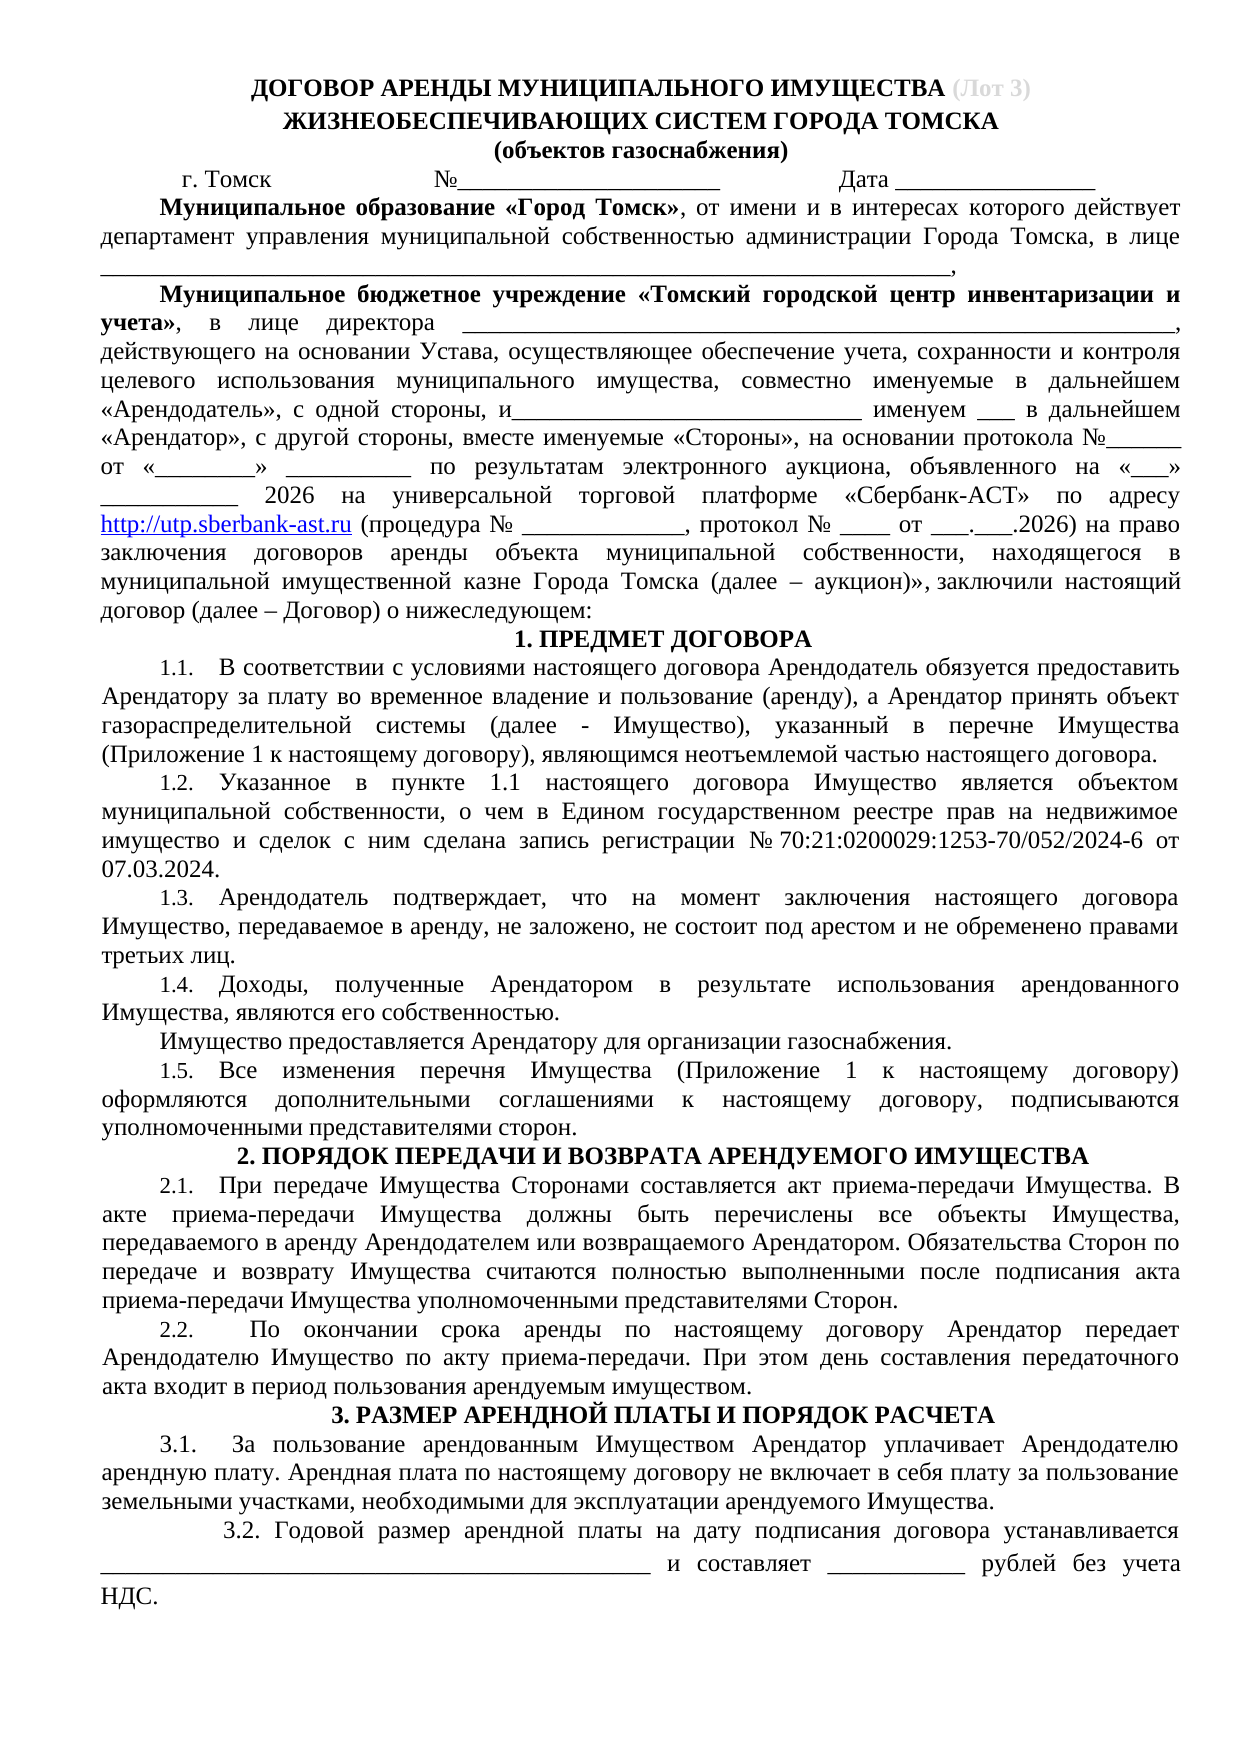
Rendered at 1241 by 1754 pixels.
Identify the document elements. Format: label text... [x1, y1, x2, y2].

text 3.1. За пользование арендованным Имуществом Арендатор уплачивает Арендодателю арендную плату. Арендная плата по настоящему договору не включает в себя плату за пользование земельными участками, необходимыми для эксплуатации арендуемого Имущества. [101, 1429, 1180, 1515]
list Все изменения перечня Имущества (Приложение 1 к настоящему договору) оформляются дополнительными соглашениями к настоящему договору, подписываются уполномоченными представителями сторон. [101, 1055, 1180, 1141]
text Муниципальное бюджетное учреждение «Томский городской центр инвентаризации и учета», в лице директора _________________________________________________________, действующего на основании Устава, осуществляющее обеспечение учета, сохранности и контроля целевого использования муниципального имущества, совместно именуемые в дальнейшем «Арендодатель», с одной стороны, и____________________________ именуем ___ в дальнейшем «Арендатор», с другой стороны, вместе именуемые «Стороны», на основании протокола №­­­______ от «________» __________ по результатам электронного аукциона, объявленного на «___» ___________ 2026 на универсальной торговой платформе «Сбербанк-АСТ» по адресу http://utp.sberbank-ast.ru (процедура № _____________, протокол № ____ от ___.___.2026) на право заключения договоров аренды объекта муниципальной собственности, находящегося в муниципальной имущественной казне Города Томска (далее – аукцион)», заключили настоящий договор (далее – Договор) о нижеследующем: [100, 279, 1181, 624]
text г. Томск №_____________________ Дата ________________ [100, 164, 1181, 192]
list По окончании срока аренды по настоящему договору Арендатор передает Арендодателю Имущество по акту приема-передачи. При этом день составления передаточного акта входит в период пользования арендуемым имуществом. [102, 1314, 1180, 1400]
text 1. ПРЕДМЕТ ДОГОВОРА [145, 624, 1181, 652]
list При передаче Имущества Сторонами составляется акт приема-передачи Имущества. В акте приема-передачи Имущества должны быть перечислены все объекты Имущества, передаваемого в аренду Арендодателем или возвращаемого Арендатором. Обязательства Сторон по передаче и возврату Имущества считаются полностью выполненными после подписания акта приема-передачи Имущества уполномоченными представителями Сторон. [102, 1170, 1181, 1314]
text 3.2. Годовой размер арендной платы на дату подписания договора устанавливается ____________________________________________ и составляет ___________ рублей без учета НДС. [100, 1515, 1181, 1610]
text Имущество предоставляется Арендатору для организации газоснабжения. [159, 1026, 1180, 1055]
list Арендодатель подтверждает, что на момент заключения настоящего договора Имущество, передаваемое в аренду, не заложено, не состоит под арестом и не обременено правами третьих лиц. [101, 882, 1179, 969]
list Указанное в пункте 1.1 настоящего договора Имущество является объектом муниципальной собственности, о чем в Едином государственном реестре прав на недвижимое имущество и сделок с ним сделана запись регистрации № 70:21:0200029:1253-70/052/2024-6 от 07.03.2024. [101, 767, 1179, 882]
text Муниципальное образование «Город Томск», от имени и в интересах которого действует департамент управления муниципальной собственностью администрации Города Томска, в лице ____________________________________________________________________, [100, 192, 1181, 279]
text ДОГОВОР АРЕНДЫ МУНИЦИПАЛЬНОГО ИМУЩЕСТВА (Лот 3) [100, 73, 1181, 102]
text 2. ПОРЯДОК ПЕРЕДАЧИ И ВОЗВРАТА АРЕНДУЕМОГО ИМУЩЕСТВА [145, 1141, 1181, 1170]
list Доходы, полученные Арендатором в результате использования арендованного Имущества, являются его собственностью. [101, 969, 1180, 1026]
list В соответствии с условиями настоящего договора Арендодатель обязуется предоставить Арендатору за плату во временное владение и пользование (аренду), а Арендатор принять объект газораспределительной системы (далее - Имущество), указанный в перечне Имущества (Приложение 1 к настоящему договору), являющимся неотъемлемой частью настоящего договора. [101, 652, 1181, 767]
text (объектов газоснабжения) [100, 135, 1181, 164]
text ЖИЗНЕОБЕСПЕЧИВАЮЩИХ СИСТЕМ ГОРОДА ТОМСКА [100, 106, 1181, 135]
text 3. РАЗМЕР АРЕНДНОЙ ПЛАТЫ И ПОРЯДОК РАСЧЕТА [145, 1400, 1181, 1429]
